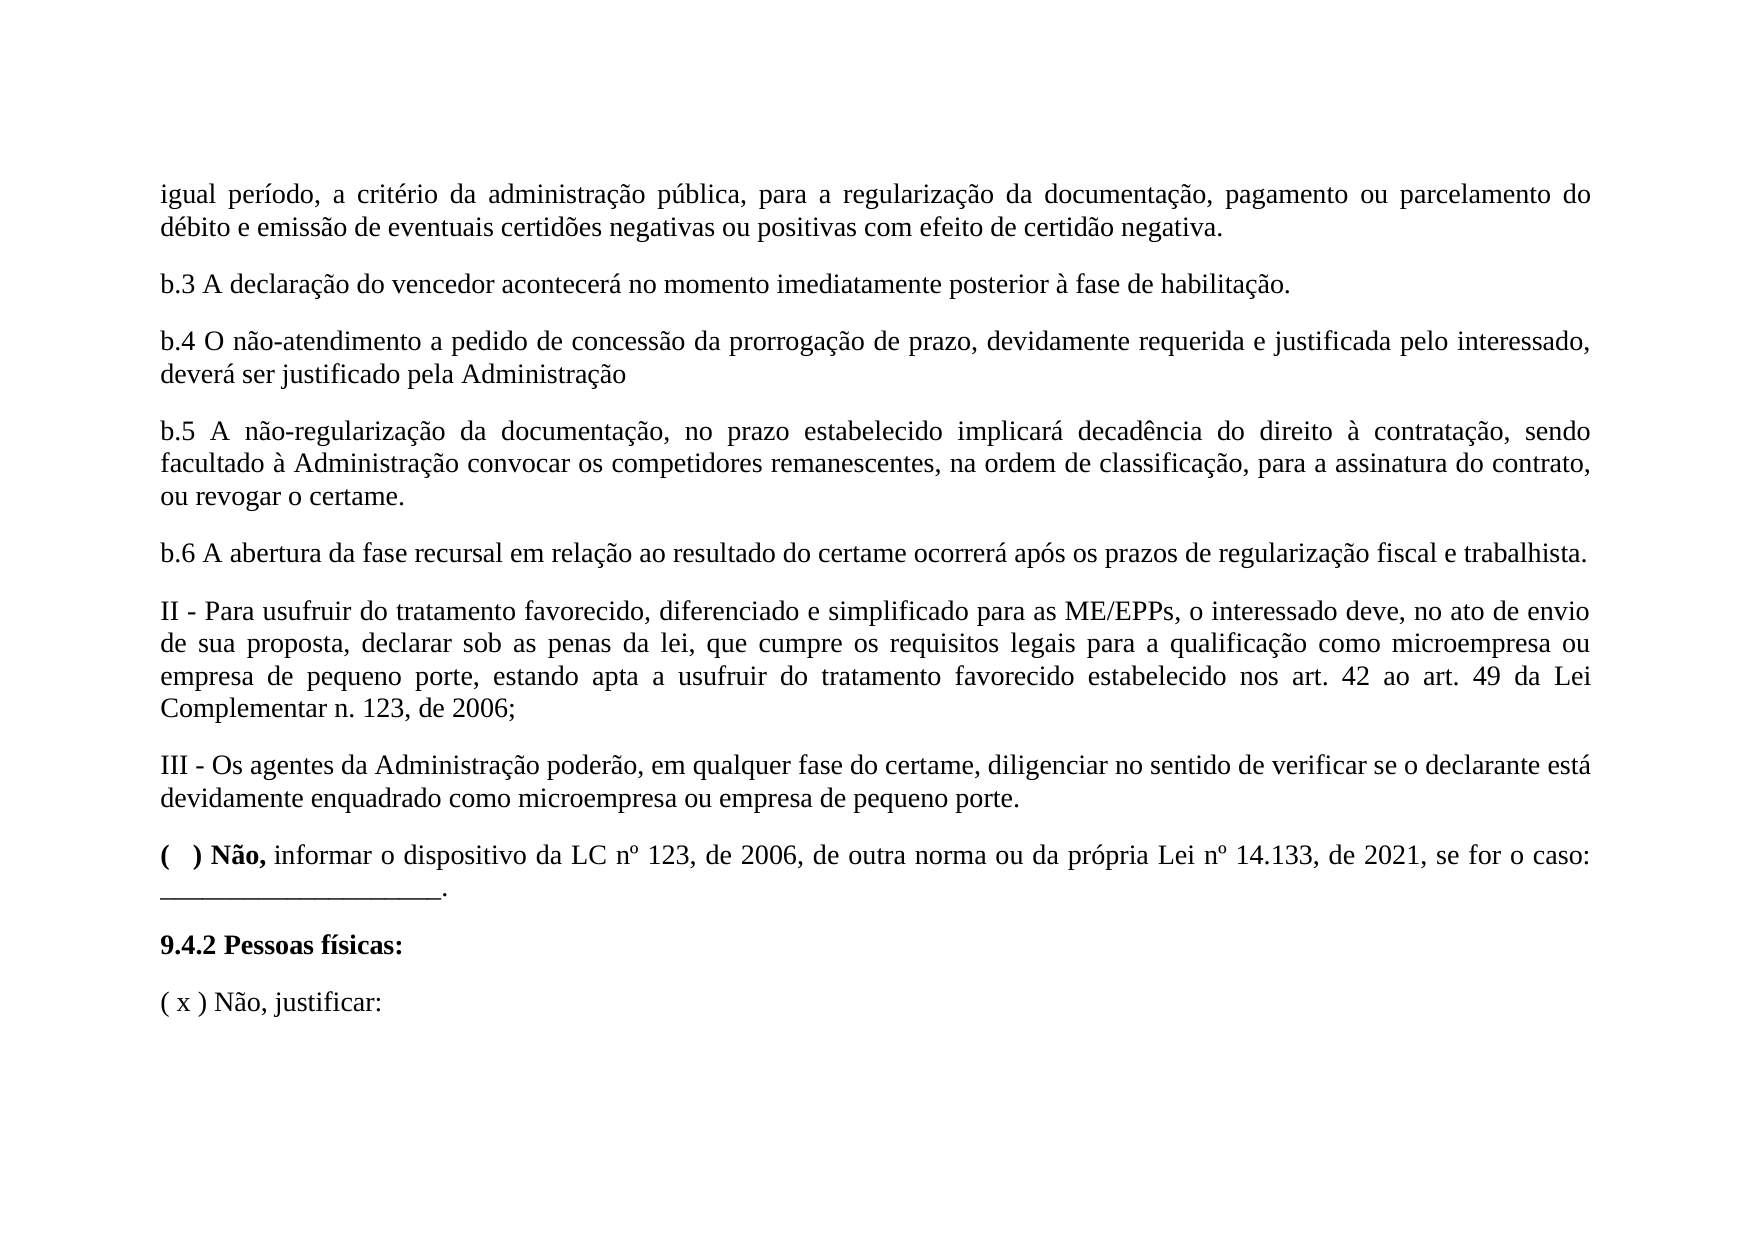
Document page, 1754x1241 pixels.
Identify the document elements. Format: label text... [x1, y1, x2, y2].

text II - Para usufruir do tratamento favorecido, diferenciado e simplificado para as ME/EPPs, o interessado deve, no ato de envio de sua proposta, declarar sob as penas da lei, que cumpre os requisitos legais para a qualificação como microempresa ou empresa de pequeno porte, estando apta a usufruir do tratamento favorecido estabelecido nos art. 42 ao art. 49 da Lei Complementar n. 123, de 2006; [160, 594, 1594, 723]
text b.6 A abertura da fase recursal em relação ao resultado do certame ocorrerá após os prazos de regularização fiscal e trabalhista. [160, 536, 1594, 569]
text b.3 A declaração do vencedor acontecerá no momento imediatamente posterior à fase de habilitação. [160, 267, 1594, 299]
text 9.4.2 Pessoas físicas: [160, 928, 1594, 960]
text b.5 A não-regularização da documentação, no prazo estabelecido implicará decadência do direito à contratação, sendo facultado à Administração convocar os competidores remanescentes, na ordem de classificação, para a assinatura do contrato, ou revogar o certame. [160, 414, 1594, 511]
text ( ) Não, informar o dispositivo da LC nº 123, de 2006, de outra norma ou da própria Lei nº 14.133, de 2021, se for o caso: ____________________. [160, 838, 1594, 903]
text ( x ) Não, justificar: [160, 985, 1594, 1018]
text b.4 O não-atendimento a pedido de concessão da prorrogação de prazo, devidamente requerida e justificada pelo interessado, deverá ser justificado pela Administração [160, 324, 1594, 389]
text III - Os agentes da Administração poderão, em qualquer fase do certame, diligenciar no sentido de verificar se o declarante está devidamente enquadrado como microempresa ou empresa de pequeno porte. [160, 748, 1594, 813]
text igual período, a critério da administração pública, para a regularização da documentação, pagamento ou parcelamento do débito e emissão de eventuais certidões negativas ou positivas com efeito de certidão negativa. [160, 177, 1594, 242]
